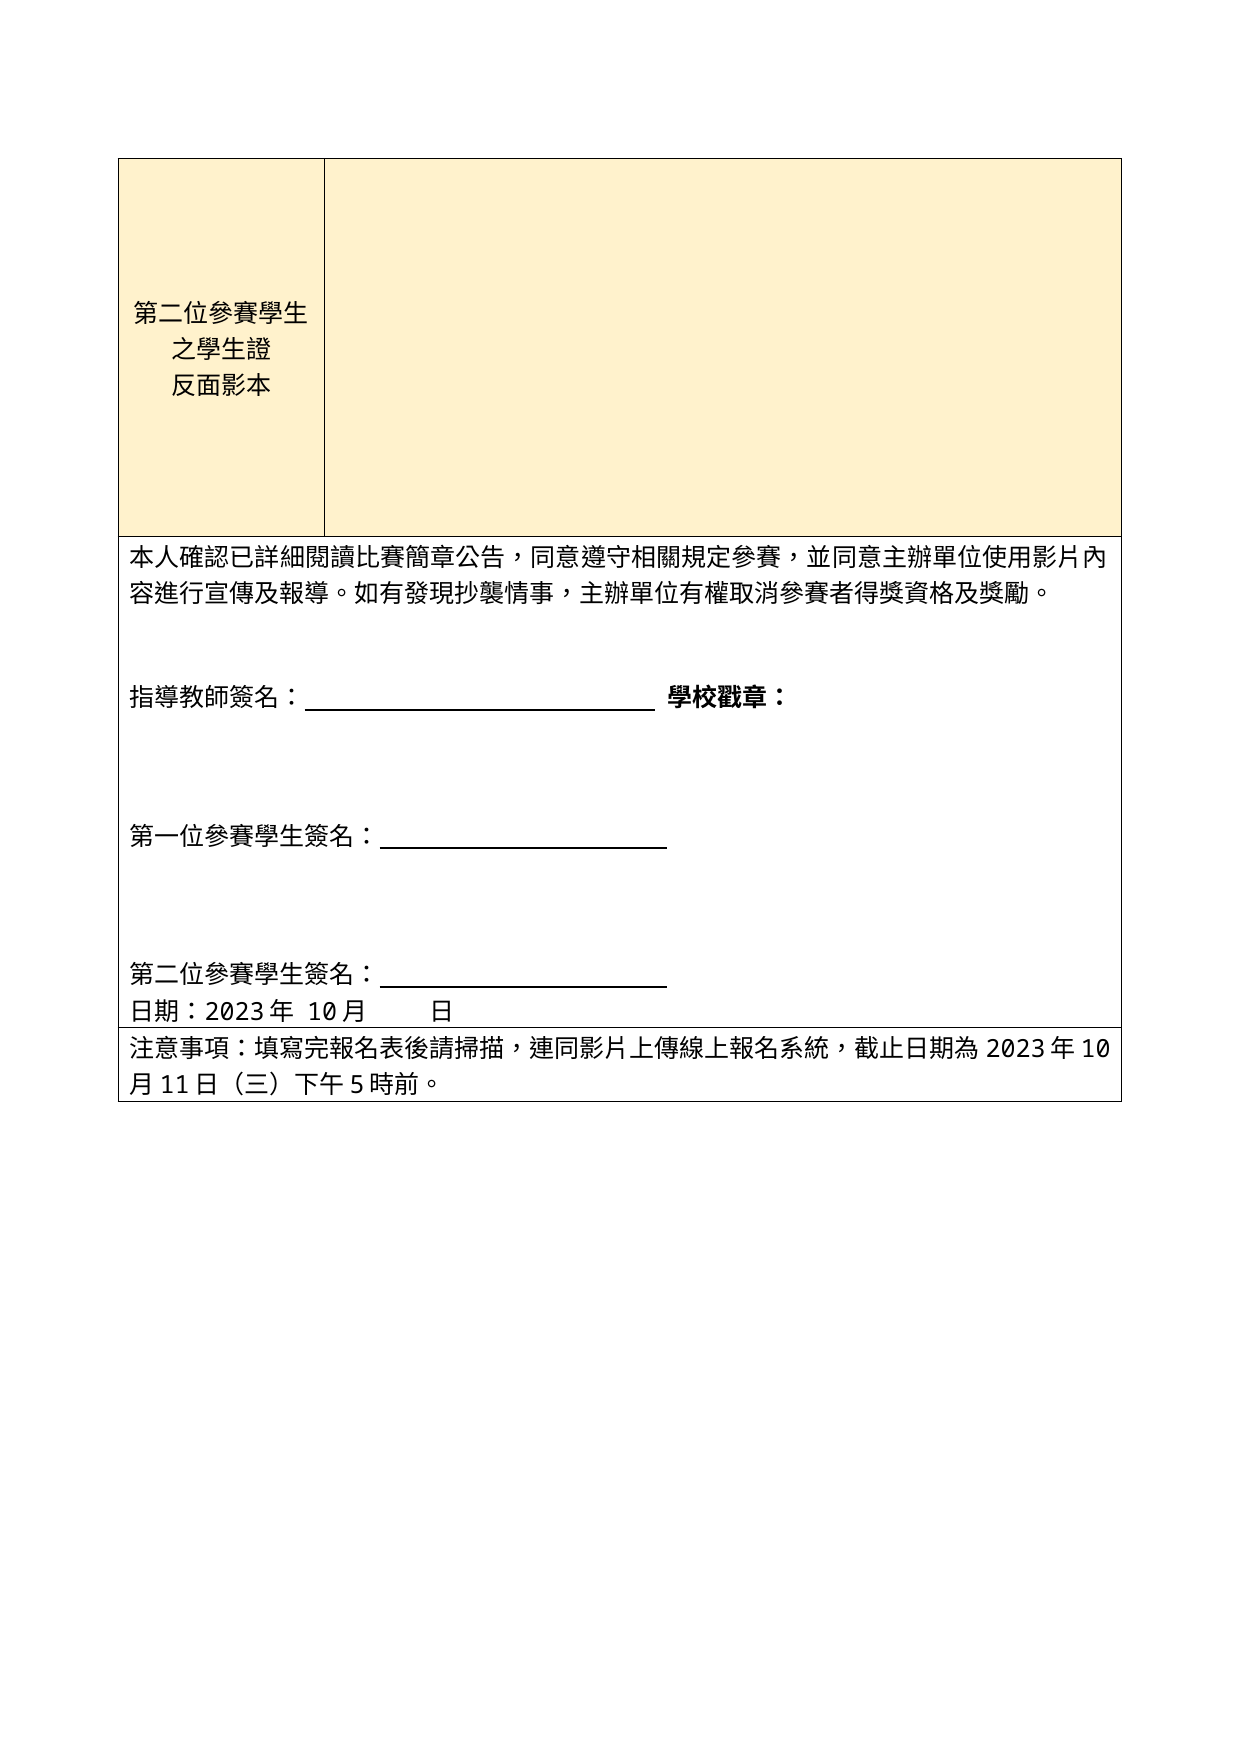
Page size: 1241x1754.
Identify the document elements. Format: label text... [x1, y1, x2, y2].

table_cell 本人確認已詳細閱讀比賽簡章公告，同意遵守相關規定參賽，並同意主辦單位使用影片內容進行宣傳及報導。如有發現抄襲情事，主辦單位有權取消參賽者得獎資格及獎勵。 指導教師簽名： 學校戳章： 第一位參賽學生簽名： 第二位參賽學生簽名： 日期：2023年 10月 日 [119, 537, 1121, 1027]
table_cell 第二位參賽學生之學生證 反面影本 [119, 159, 324, 536]
table_cell [325, 159, 1121, 536]
table_cell 注意事項：填寫完報名表後請掃描，連同影片上傳線上報名系統，截止日期為2023年10月11日（三）下午5時前。 [119, 1028, 1121, 1101]
